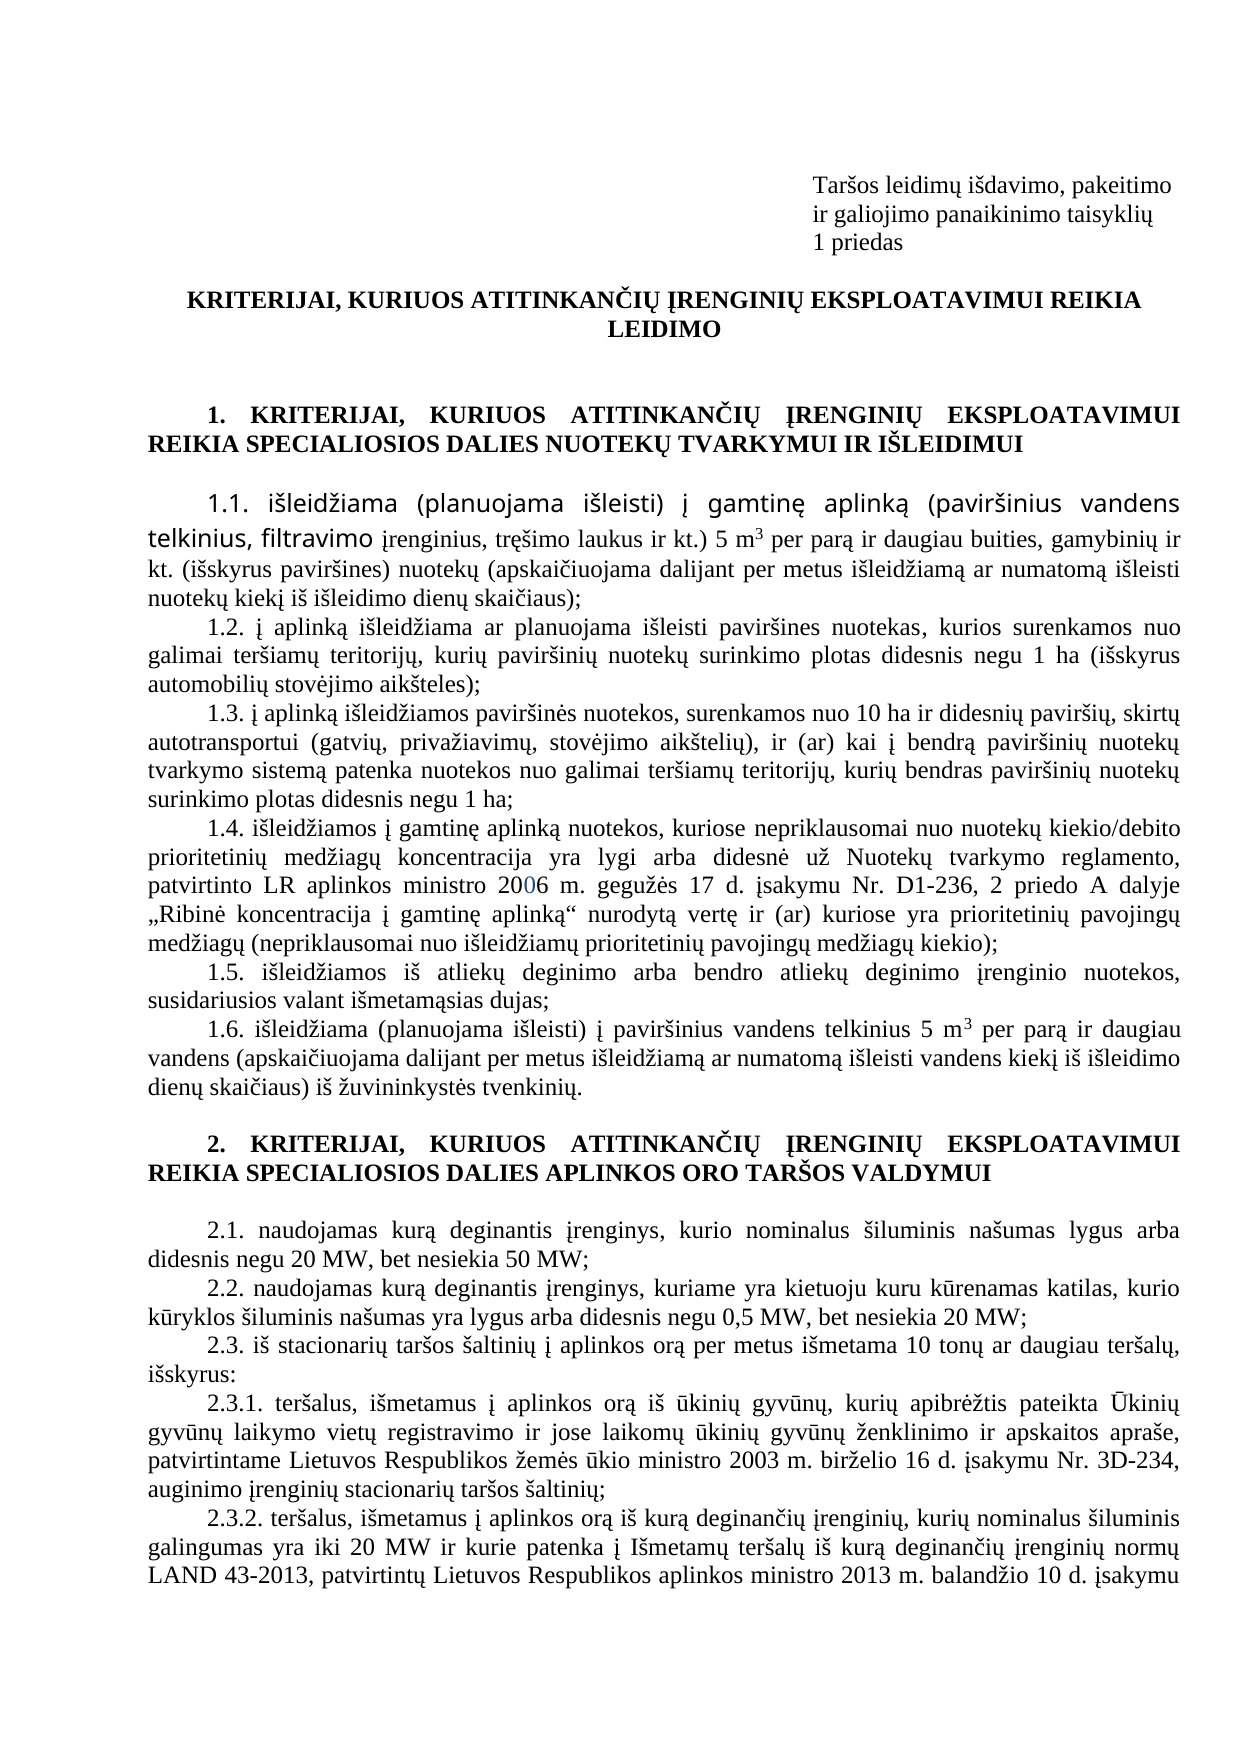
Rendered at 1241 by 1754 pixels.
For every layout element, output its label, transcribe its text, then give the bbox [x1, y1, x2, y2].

text 1.1. išleidžiama (planuojama išleisti) į gamtinę aplinką (paviršinius vandens telkinius, filtravimo įrenginius, tręšimo laukus ir kt.) 5 m3 per parą ir daugiau buities, gamybinių ir kt. (išskyrus paviršines) nuotekų (apskaičiuojama dalijant per metus išleidžiamą ar numatomą išleisti nuotekų kiekį iš išleidimo dienų skaičiaus); [148, 486, 1181, 612]
text 2.1. naudojamas kurą deginantis įrenginys, kurio nominalus šiluminis našumas lygus arba didesnis negu 20 MW, bet nesiekia 50 MW; [148, 1216, 1181, 1273]
text ir galiojimo panaikinimo taisyklių [148, 199, 1181, 227]
text 1.3. į aplinką išleidžiamos paviršinės nuotekos, surenkamos nuo 10 ha ir didesnių paviršių, skirtų autotransportui (gatvių, privažiavimų, stovėjimo aikštelių), ir (ar) kai į bendrą paviršinių nuotekų tvarkymo sistemą patenka nuotekos nuo galimai teršiamų teritorijų, kurių bendras paviršinių nuotekų surinkimo plotas didesnis negu 1 ha; [148, 698, 1181, 813]
text 1 priedas [148, 227, 1181, 256]
text 1.5. išleidžiamos iš atliekų deginimo arba bendro atliekų deginimo įrenginio nuotekos, susidariusios valant išmetamąsias dujas; [148, 957, 1181, 1014]
text 1.4. išleidžiamos į gamtinę aplinką nuotekos, kuriose nepriklausomai nuo nuotekų kiekio/debito prioritetinių medžiagų koncentracija yra lygi arba didesnė už Nuotekų tvarkymo reglamento, patvirtinto LR aplinkos ministro 2006 m. gegužės 17 d. įsakymu Nr. D1-236, 2 priedo A dalyje „Ribinė koncentracija į gamtinę aplinką“ nurodytą vertę ir (ar) kuriose yra prioritetinių pavojingų medžiagų (nepriklausomai nuo išleidžiamų prioritetinių pavojingų medžiagų kiekio); [148, 813, 1181, 957]
text 1.6. išleidžiama (planuojama išleisti) į paviršinius vandens telkinius 5 m3 per parą ir daugiau vandens (apskaičiuojama dalijant per metus išleidžiamą ar numatomą išleisti vandens kiekį iš išleidimo dienų skaičiaus) iš žuvininkystės tvenkinių. [148, 1014, 1181, 1101]
text 2.3.2. teršalus, išmetamus į aplinkos orą iš kurą deginančių įrenginių, kurių nominalus šiluminis galingumas yra iki 20 MW ir kurie patenka į Išmetamų teršalų iš kurą deginančių įrenginių normų LAND 43-2013, patvirtintų Lietuvos Respublikos aplinkos ministro 2013 m. balandžio 10 d. įsakymu [148, 1503, 1181, 1589]
text 2. KRITERIJAI, KURIUOS ATITINKANČIŲ ĮRENGINIŲ EKSPLOATAVIMUI REIKIA SPECIALIOSIOS DALIES APLINKOS ORO TARŠOS VALDYMUI [148, 1129, 1181, 1187]
text 2.3.1. teršalus, išmetamus į aplinkos orą iš ūkinių gyvūnų, kurių apibrėžtis pateikta Ūkinių gyvūnų laikymo vietų registravimo ir jose laikomų ūkinių gyvūnų ženklinimo ir apskaitos apraše, patvirtintame Lietuvos Respublikos žemės ūkio ministro 2003 m. birželio 16 d. įsakymu Nr. 3D-234, auginimo įrenginių stacionarių taršos šaltinių; [148, 1388, 1181, 1503]
text 2.3. iš stacionarių taršos šaltinių į aplinkos orą per metus išmetama 10 tonų ar daugiau teršalų, išskyrus: [148, 1331, 1181, 1388]
text 1.2. į aplinką išleidžiama ar planuojama išleisti paviršines nuotekas, kurios surenkamos nuo galimai teršiamų teritorijų, kurių paviršinių nuotekų surinkimo plotas didesnis negu 1 ha (išskyrus automobilių stovėjimo aikšteles); [148, 612, 1181, 698]
text KRITERIJAI, KURIUOS ATITINKANČIŲ ĮRENGINIŲ EKSPLOATAVIMUI REIKIA LEIDIMO [148, 285, 1181, 342]
text 1. KRITERIJAI, KURIUOS ATITINKANČIŲ ĮRENGINIŲ EKSPLOATAVIMUI REIKIA SPECIALIOSIOS DALIES NUOTEKŲ TVARKYMUI IR IŠLEIDIMUI [148, 400, 1181, 457]
text 2.2. naudojamas kurą deginantis įrenginys, kuriame yra kietuoju kuru kūrenamas katilas, kurio kūryklos šiluminis našumas yra lygus arba didesnis negu 0,5 MW, bet nesiekia 20 MW; [148, 1273, 1181, 1331]
text Taršos leidimų išdavimo, pakeitimo [148, 170, 1181, 199]
